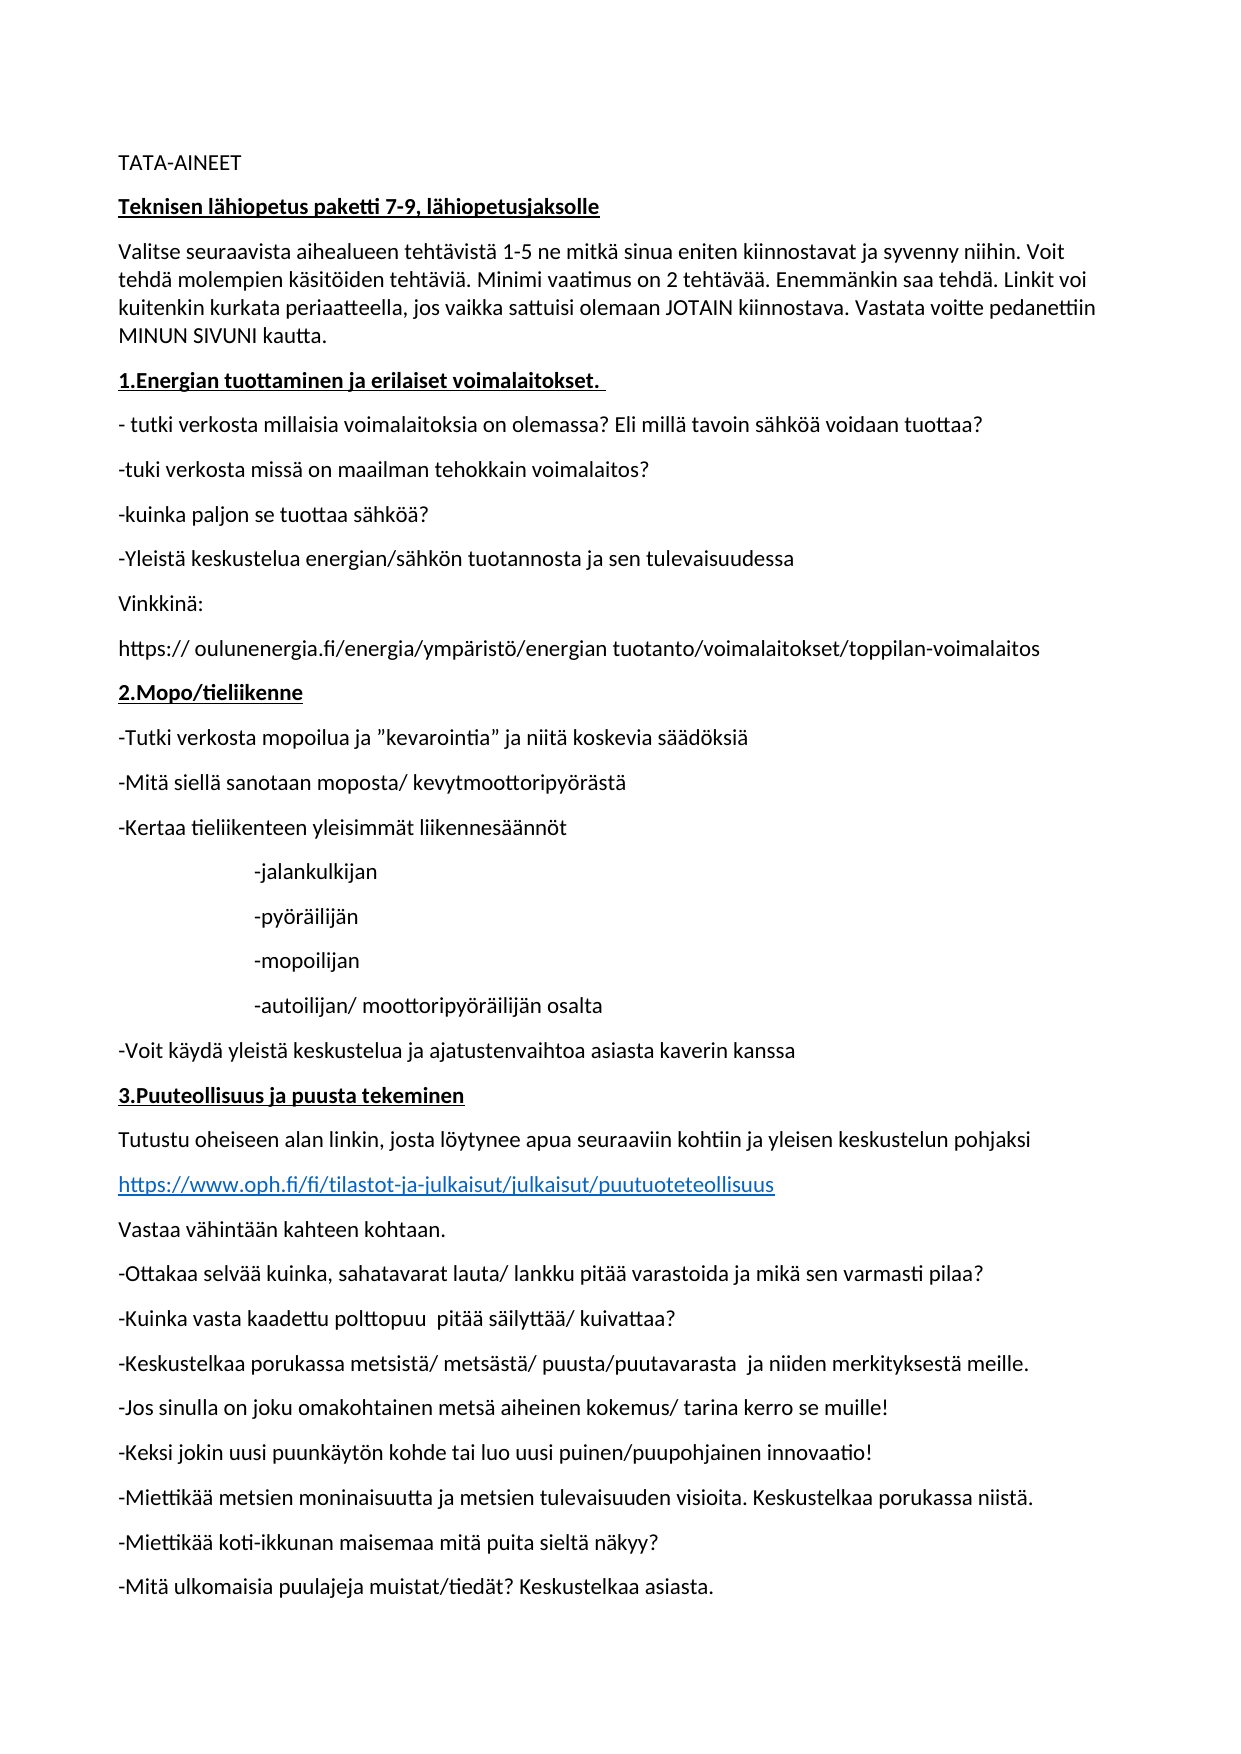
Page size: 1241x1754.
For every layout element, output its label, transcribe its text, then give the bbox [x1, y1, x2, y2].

text - tutki verkosta millaisia voimalaitoksia on olemassa? Eli millä tavoin sähköä voidaan tuottaa? [118, 410, 1122, 438]
text -Jos sinulla on joku omakohtainen metsä aiheinen kokemus/ tarina kerro se muille! [118, 1393, 1122, 1422]
text -Miettikää metsien moninaisuutta ja metsien tulevaisuuden visioita. Keskustelkaa porukassa niistä. [118, 1483, 1122, 1511]
text -Kertaa tieliikenteen yleisimmät liikennesäännöt [118, 813, 1122, 841]
text https://www.oph.fi/fi/tilastot-ja-julkaisut/julkaisut/puutuoteteollisuus [118, 1170, 1122, 1198]
text -jalankulkijan [118, 857, 1122, 885]
text -pyöräilijän [118, 902, 1122, 930]
text -Ottakaa selvää kuinka, sahatavarat lauta/ lankku pitää varastoida ja mikä sen varmasti pilaa? [118, 1259, 1122, 1287]
text 1.Energian tuottaminen ja erilaiset voimalaitokset. [118, 366, 1122, 394]
text -Tutki verkosta mopoilua ja ”kevarointia” ja niitä koskevia säädöksiä [118, 723, 1122, 751]
text 2.Mopo/tieliikenne [118, 678, 1122, 707]
text -Keskustelkaa porukassa metsistä/ metsästä/ puusta/puutavarasta ja niiden merkityksestä meille. [118, 1349, 1122, 1377]
text -tuki verkosta missä on maailman tehokkain voimalaitos? [118, 455, 1122, 483]
text -Mitä ulkomaisia puulajeja muistat/tiedät? Keskustelkaa asiasta. [118, 1572, 1122, 1600]
text -Miettikää koti-ikkunan maisemaa mitä puita sieltä näkyy? [118, 1528, 1122, 1556]
text Valitse seuraavista aihealueen tehtävistä 1-5 ne mitkä sinua eniten kiinnostavat ja syvenny niihin. Voit tehdä molempien käsitöiden tehtäviä. Minimi vaatimus on 2 tehtävää. Enemmänkin saa tehdä. Linkit voi kuitenkin kurkata periaatteella, jos vaikka sattuisi olemaan JOTAIN kiinnostava. Vastata voitte pedanettiin MINUN SIVUNI kautta. [118, 237, 1122, 349]
text -mopoilijan [118, 947, 1122, 975]
text -Yleistä keskustelua energian/sähkön tuotannosta ja sen tulevaisuudessa [118, 544, 1122, 572]
text -kuinka paljon se tuottaa sähköä? [118, 500, 1122, 528]
text TATA-AINEET [118, 148, 1122, 176]
text https:// oulunenergia.fi/energia/ympäristö/energian tuotanto/voimalaitokset/toppilan-voimalaitos [118, 634, 1122, 662]
text Vinkkinä: [118, 589, 1122, 617]
text -Kuinka vasta kaadettu polttopuu pitää säilyttää/ kuivattaa? [118, 1304, 1122, 1332]
text -autoilijan/ moottoripyöräilijän osalta [118, 991, 1122, 1019]
text -Keksi jokin uusi puunkäytön kohde tai luo uusi puinen/puupohjainen innovaatio! [118, 1438, 1122, 1466]
text -Mitä siellä sanotaan moposta/ kevytmoottoripyörästä [118, 768, 1122, 796]
text -Voit käydä yleistä keskustelua ja ajatustenvaihtoa asiasta kaverin kanssa [118, 1036, 1122, 1064]
text Tutustu oheiseen alan linkin, josta löytynee apua seuraaviin kohtiin ja yleisen keskustelun pohjaksi [118, 1125, 1122, 1153]
text 3.Puuteollisuus ja puusta tekeminen [118, 1081, 1122, 1109]
text Teknisen lähiopetus paketti 7-9, lähiopetusjaksolle [118, 192, 1122, 220]
text Vastaa vähintään kahteen kohtaan. [118, 1215, 1122, 1243]
